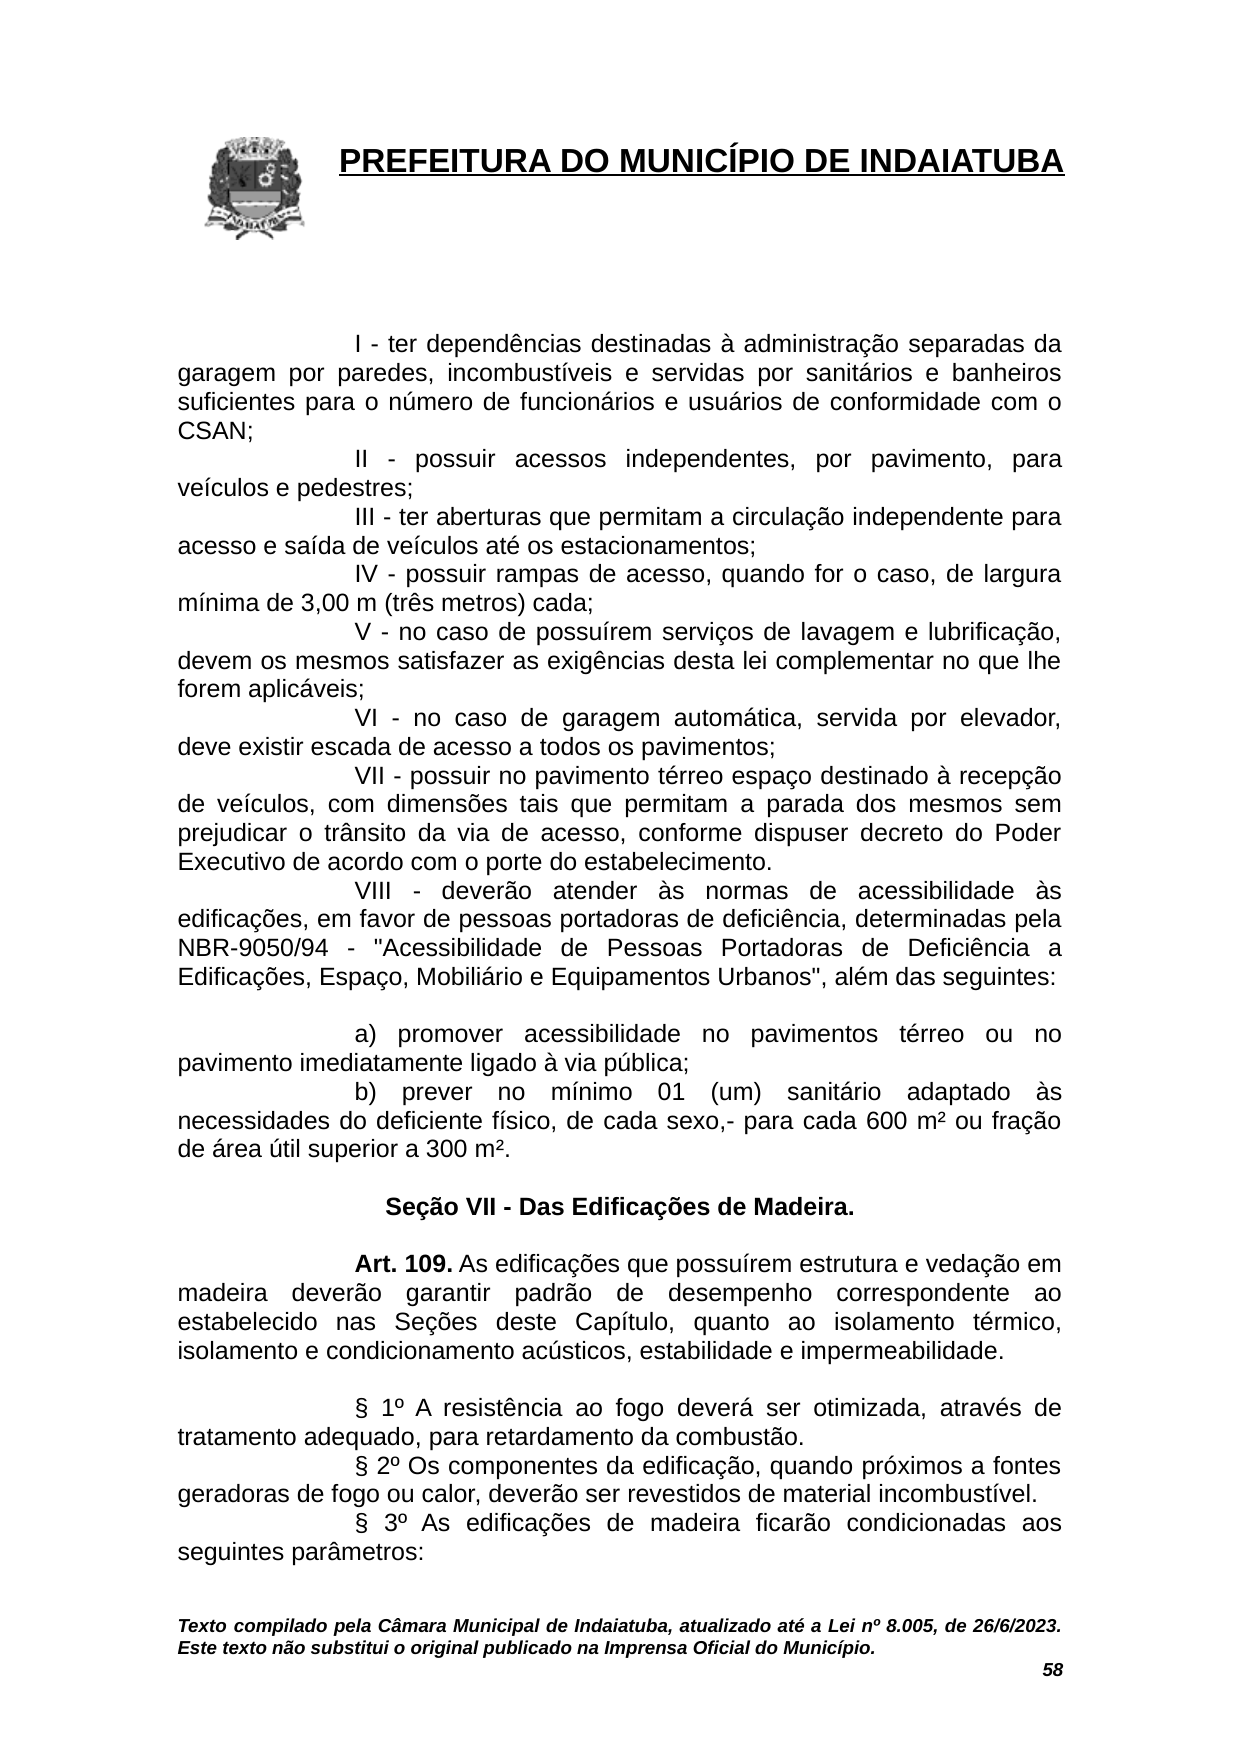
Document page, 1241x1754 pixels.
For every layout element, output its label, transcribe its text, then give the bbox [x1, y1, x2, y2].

text V - no caso de possuírem serviços de lavagem e lubrificação, devem os mesmos satisfazer as exigências desta lei complementar no que lhe forem aplicáveis; [177, 617, 1063, 703]
text b) prever no mínimo 01 (um) sanitário adaptado às necessidades do deficiente físico, de cada sexo,- para cada 600 m² ou fração de área útil superior a 300 m². [177, 1077, 1063, 1163]
text IV - possuir rampas de acesso, quando for o caso, de largura mínima de 3,00 m (três metros) cada; [177, 559, 1063, 617]
text III - ter aberturas que permitam a circulação independente para acesso e saída de veículos até os estacionamentos; [177, 502, 1063, 559]
text I - ter dependências destinadas à administração separadas da garagem por paredes, incombustíveis e servidas por sanitários e banheiros suficientes para o número de funcionários e usuários de conformidade com o CSAN; [177, 329, 1063, 444]
text § 1º A resistência ao fogo deverá ser otimizada, através de tratamento adequado, para retardamento da combustão. [177, 1393, 1063, 1451]
text Seção VII - Das Edificações de Madeira. [177, 1192, 1063, 1221]
text II - possuir acessos independentes, por pavimento, para veículos e pedestres; [177, 444, 1063, 502]
text VI - no caso de garagem automática, servida por elevador, deve existir escada de acesso a todos os pavimentos; [177, 703, 1063, 761]
text VII - possuir no pavimento térreo espaço destinado à recepção de veículos, com dimensões tais que permitam a parada dos mesmos sem prejudicar o trânsito da via de acesso, conforme dispuser decreto do Poder Executivo de acordo com o porte do estabelecimento. [177, 761, 1063, 876]
text Art. 109. As edificações que possuírem estrutura e vedação em madeira deverão garantir padrão de desempenho correspondente ao estabelecido nas Seções deste Capítulo, quanto ao isolamento térmico, isolamento e condicionamento acústicos, estabilidade e impermeabilidade. [177, 1249, 1063, 1364]
text a) promover acessibilidade no pavimentos térreo ou no pavimento imediatamente ligado à via pública; [177, 1019, 1063, 1077]
text § 3º As edificações de madeira ficarão condicionadas aos seguintes parâmetros: [177, 1508, 1063, 1566]
text § 2º Os componentes da edificação, quando próximos a fontes geradoras de fogo ou calor, deverão ser revestidos de material incombustível. [177, 1451, 1063, 1508]
text VIII - deverão atender às normas de acessibilidade às edificações, em favor de pessoas portadoras de deficiência, determinadas pela NBR-9050/94 - "Acessibilidade de Pessoas Portadoras de Deficiência a Edificações, Espaço, Mobiliário e Equipamentos Urbanos", além das seguintes: [177, 876, 1063, 991]
